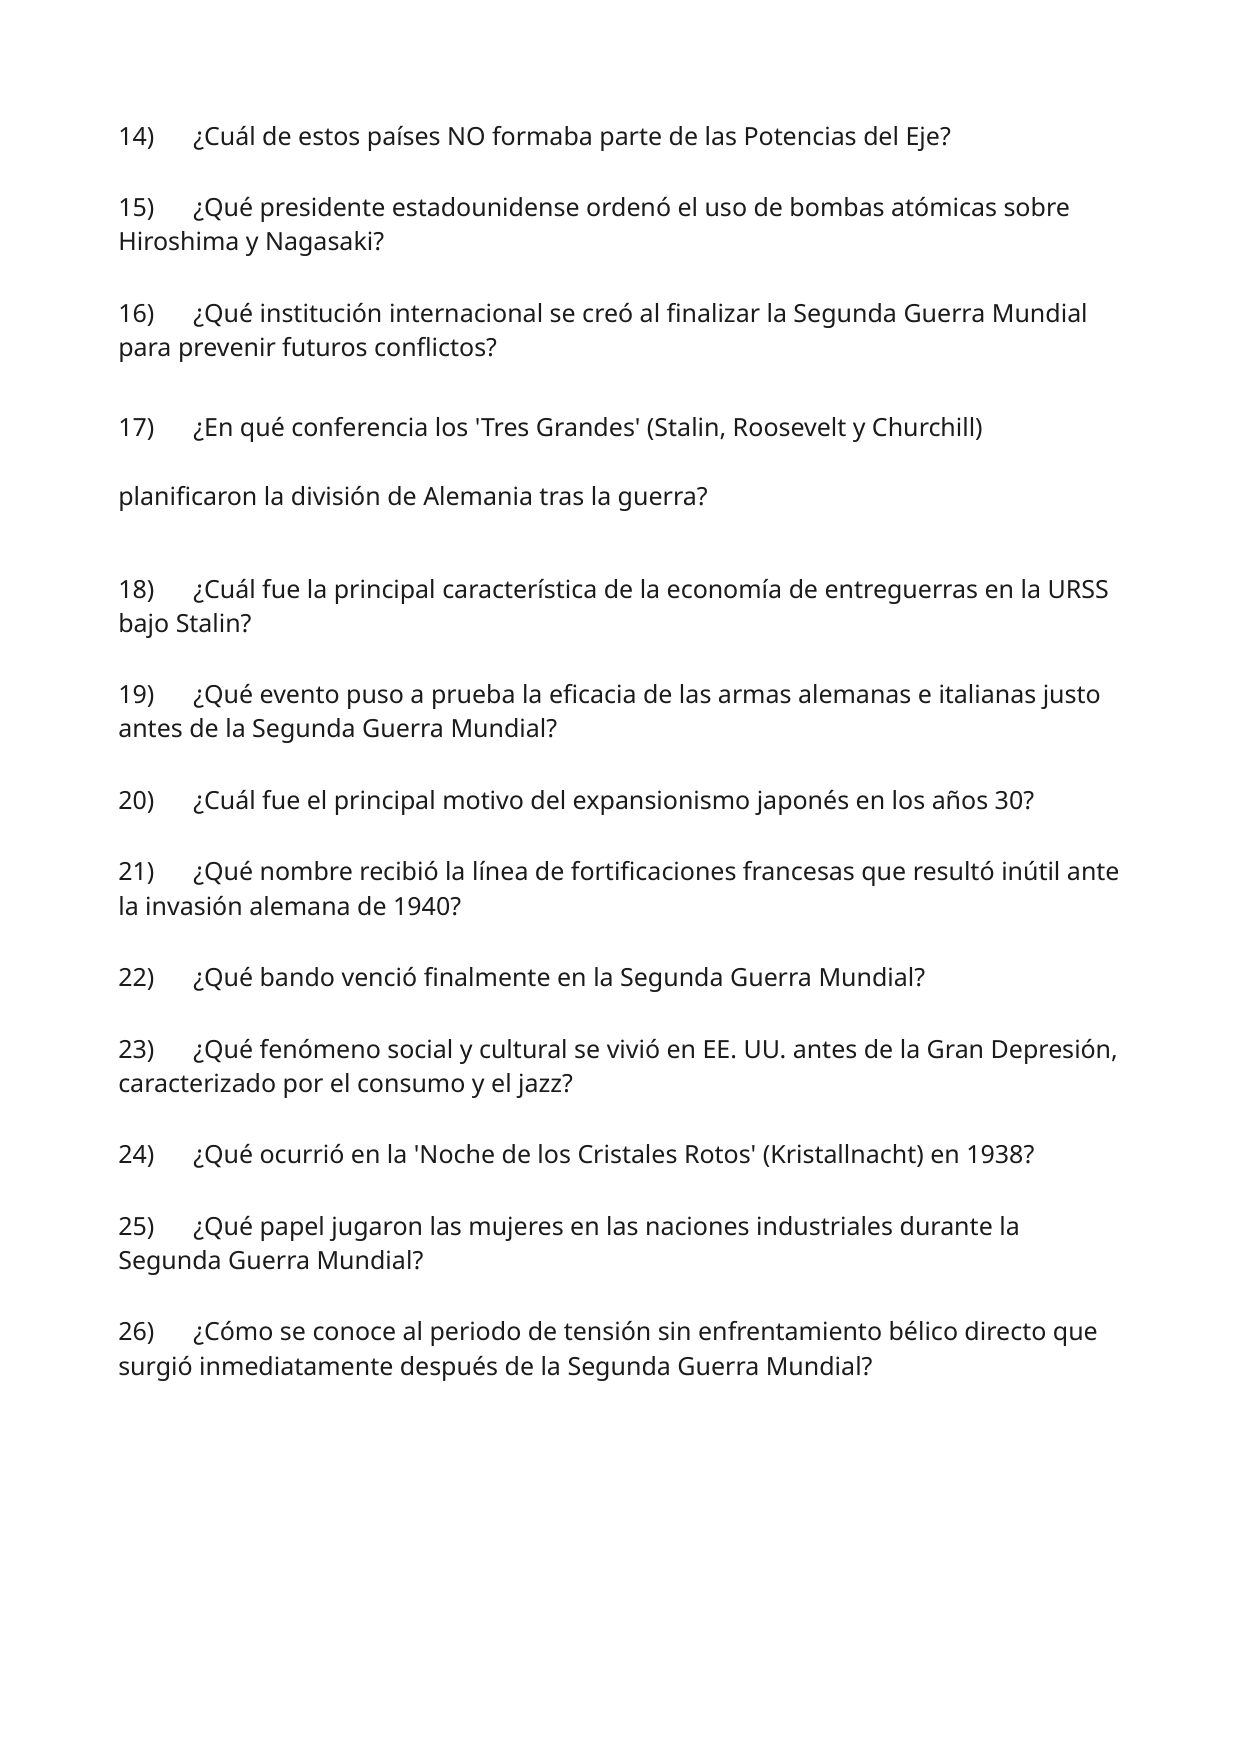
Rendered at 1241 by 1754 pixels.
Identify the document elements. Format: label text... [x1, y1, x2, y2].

subtitle ¿Cuál de estos países NO formaba parte de las Potencias del Eje? [118, 118, 1122, 152]
subtitle ¿En qué conferencia los 'Tres Grandes' (Stalin, Roosevelt y Churchill) planificaron la división de Alemania tras la guerra? [118, 410, 1122, 512]
subtitle ¿Qué fenómeno social y cultural se vivió en EE. UU. antes de la Gran Depresión, caracterizado por el consumo y el jazz? [118, 1031, 1122, 1099]
subtitle ¿Cuál fue el principal motivo del expansionismo japonés en los años 30? [118, 782, 1122, 817]
subtitle ¿Qué nombre recibió la línea de fortificaciones francesas que resultó inútil ante la invasión alemana de 1940? [118, 854, 1122, 922]
subtitle ¿Qué papel jugaron las mujeres en las naciones industriales durante la Segunda Guerra Mundial? [118, 1208, 1122, 1277]
subtitle ¿Qué ocurrió en la 'Noche de los Cristales Rotos' (Kristallnacht) en 1938? [118, 1137, 1122, 1171]
subtitle ¿Cómo se conoce al periodo de tensión sin enfrentamiento bélico directo que surgió inmediatamente después de la Segunda Guerra Mundial? [118, 1314, 1122, 1382]
subtitle ¿Qué institución internacional se creó al finalizar la Segunda Guerra Mundial para prevenir futuros conflictos? [118, 295, 1122, 363]
subtitle ¿Qué bando venció finalmente en la Segunda Guerra Mundial? [118, 960, 1122, 994]
subtitle ¿Cuál fue la principal característica de la economía de entreguerras en la URSS bajo Stalin? [118, 571, 1122, 639]
subtitle ¿Qué evento puso a prueba la eficacia de las armas alemanas e italianas justo antes de la Segunda Guerra Mundial? [118, 677, 1122, 745]
subtitle ¿Qué presidente estadounidense ordenó el uso de bombas atómicas sobre Hiroshima y Nagasaki? [118, 190, 1122, 258]
